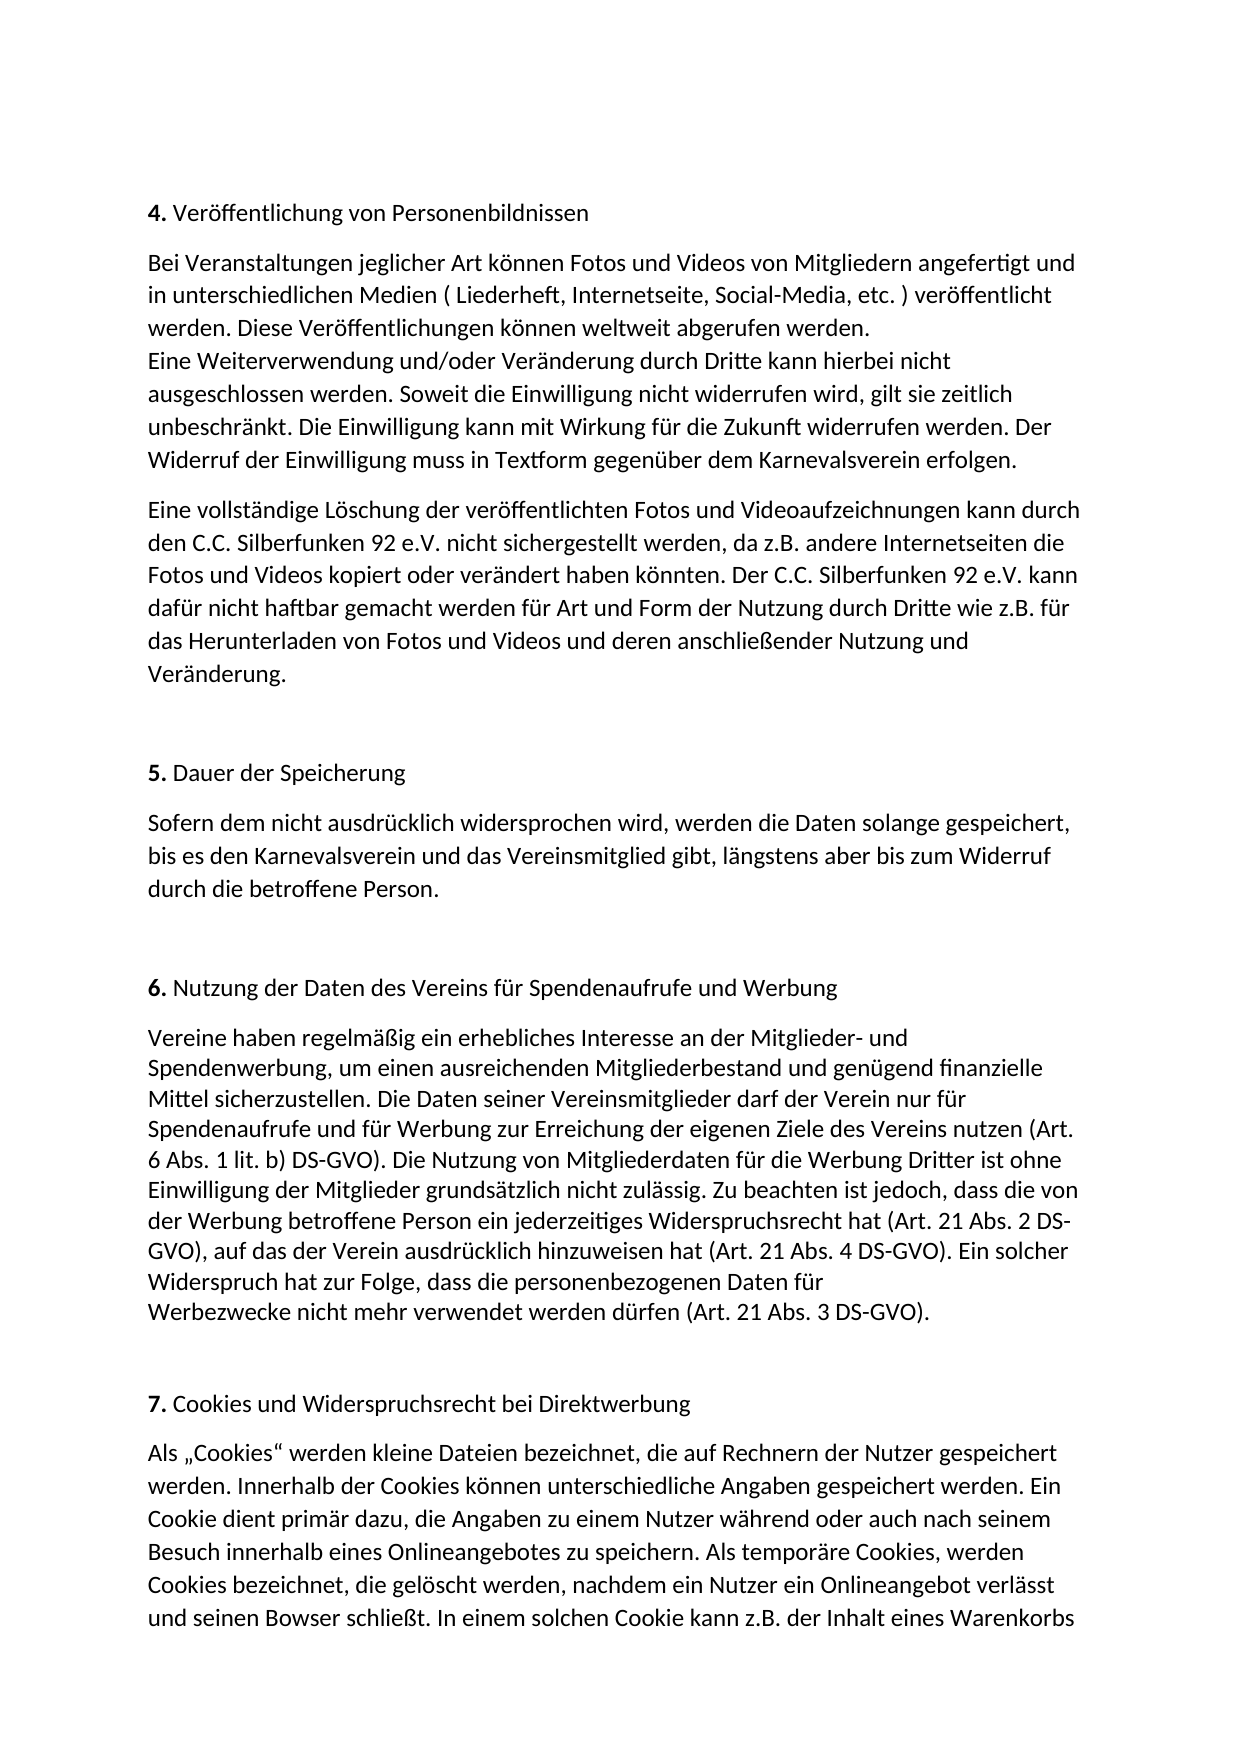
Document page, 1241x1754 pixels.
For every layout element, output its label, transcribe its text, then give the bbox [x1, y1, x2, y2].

text Werbezwecke nicht mehr verwendet werden dürfen (Art. 21 Abs. 3 DS-GVO). [148, 1296, 1093, 1327]
text Bei Veranstaltungen jeglicher Art können Fotos und Videos von Mitgliedern angefertigt und in unterschiedlichen Medien ( Liederheft, Internetseite, Social-Media, etc. ) veröffentlicht werden. Diese Veröffentlichungen können weltweit abgerufen werden. Eine Weiterverwendung und/oder Veränderung durch Dritte kann hierbei nicht ausgeschlossen werden. Soweit die Einwilligung nicht widerrufen wird, gilt sie zeitlich unbeschränkt. Die Einwilligung kann mit Wirkung für die Zukunft widerrufen werden. Der Widerruf der Einwilligung muss in Textform gegenüber dem Karnevalsverein erfolgen. [148, 247, 1093, 475]
text Als „Cookies“ werden kleine Dateien bezeichnet, die auf Rechnern der Nutzer gespeichert werden. Innerhalb der Cookies können unterschiedliche Angaben gespeichert werden. Ein Cookie dient primär dazu, die Angaben zu einem Nutzer während oder auch nach seinem Besuch innerhalb eines Onlineangebotes zu speichern. Als temporäre Cookies, werden Cookies bezeichnet, die gelöscht werden, nachdem ein Nutzer ein Onlineangebot verlässt und seinen Bowser schließt. In einem solchen Cookie kann z.B. der Inhalt eines Warenkorbs [148, 1438, 1093, 1633]
text Sofern dem nicht ausdrücklich widersprochen wird, werden die Daten solange gespeichert, bis es den Karnevalsverein und das Vereinsmitglied gibt, längstens aber bis zum Widerruf durch die betroffene Person. [148, 807, 1093, 903]
text 7. Cookies und Widerspruchsrecht bei Direktwerbung [148, 1388, 1093, 1418]
text Vereine haben regelmäßig ein erhebliches Interesse an der Mitglieder- und Spendenwerbung, um einen ausreichenden Mitgliederbestand und genügend finanzielle Mittel sicherzustellen. Die Daten seiner Vereinsmitglieder darf der Verein nur für Spendenaufrufe und für Werbung zur Erreichung der eigenen Ziele des Vereins nutzen (Art. 6 Abs. 1 lit. b) DS-GVO). Die Nutzung von Mitgliederdaten für die Werbung Dritter ist ohne Einwilligung der Mitglieder grundsätzlich nicht zulässig. Zu beachten ist jedoch, dass die von der Werbung betroffene Person ein jederzeitiges Widerspruchsrecht hat (Art. 21 Abs. 2 DS-GVO), auf das der Verein ausdrücklich hinzuweisen hat (Art. 21 Abs. 4 DS-GVO). Ein solcher Widerspruch hat zur Folge, dass die personenbezogenen Daten für [148, 1022, 1093, 1296]
text 5. Dauer der Speicherung [148, 758, 1093, 788]
text 4. Veröffentlichung von Personenbildnissen [148, 197, 1093, 228]
text Eine vollständige Löschung der veröffentlichten Fotos und Videoaufzeichnungen kann durch den C.C. Silberfunken 92 e.V. nicht sichergestellt werden, da z.B. andere Internetseiten die Fotos und Videos kopiert oder verändert haben könnten. Der C.C. Silberfunken 92 e.V. kann dafür nicht haftbar gemacht werden für Art und Form der Nutzung durch Dritte wie z.B. für das Herunterladen von Fotos und Videos und deren anschließender Nutzung und Veränderung. [148, 494, 1093, 689]
text 6. Nutzung der Daten des Vereins für Spendenaufrufe und Werbung [148, 972, 1093, 1003]
